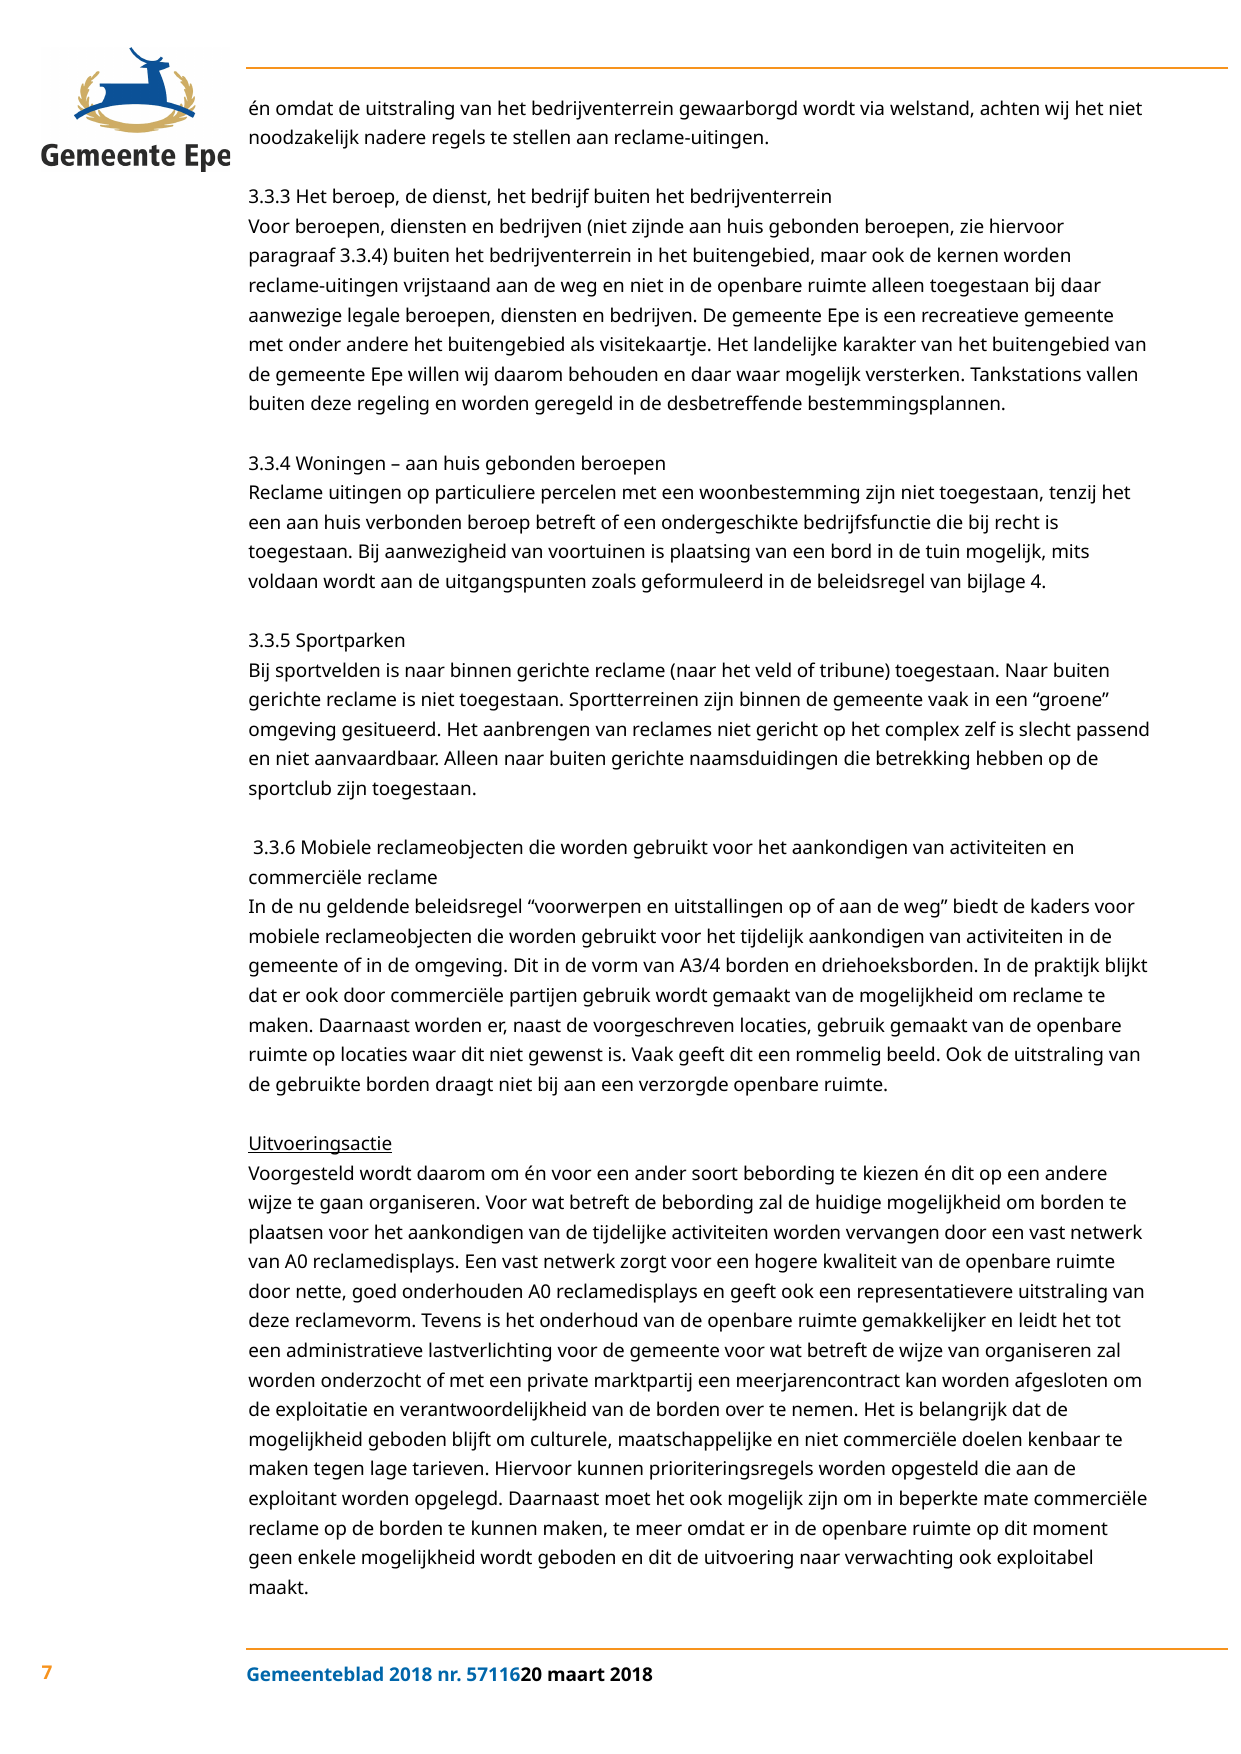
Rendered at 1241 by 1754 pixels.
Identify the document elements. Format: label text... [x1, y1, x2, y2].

text Uitvoeringsactie [248, 1130, 1152, 1156]
text Voor beroepen, diensten en bedrijven (niet zijnde aan huis gebonden beroepen, zie hiervoor paragraaf 3.3.4) buiten het bedrijventerrein in het buitengebied, maar ook de kernen worden reclame-uitingen vrijstaand aan de weg en niet in de openbare ruimte alleen toegestaan bij daar aanwezige legale beroepen, diensten en bedrijven. De gemeente Epe is een recreatieve gemeente met onder andere het buitengebied als visitekaartje. Het landelijke karakter van het buitengebied van de gemeente Epe willen wij daarom behouden en daar waar mogelijk versterken. Tankstations vallen buiten deze regeling en worden geregeld in de desbetreffende bestemmingsplannen. [248, 213, 1152, 416]
text én omdat de uitstraling van het bedrijventerrein gewaarborgd wordt via welstand, achten wij het niet noodzakelijk nadere regels te stellen aan reclame-uitingen. [248, 95, 1152, 150]
text 3.3.6 Mobiele reclameobjecten die worden gebruikt voor het aankondigen van activiteiten en commerciële reclame [248, 834, 1152, 890]
text Voorgesteld wordt daarom om én voor een ander soort bebording te kiezen én dit op een andere wijze te gaan organiseren. Voor wat betreft de bebording zal de huidige mogelijkheid om borden te plaatsen voor het aankondigen van de tijdelijke activiteiten worden vervangen door een vast netwerk van A0 reclamedisplays. Een vast netwerk zorgt voor een hogere kwaliteit van de openbare ruimte door nette, goed onderhouden A0 reclamedisplays en geeft ook een representatievere uitstraling van deze reclamevorm. Tevens is het onderhoud van de openbare ruimte gemakkelijker en leidt het tot een administratieve lastverlichting voor de gemeente voor wat betreft de wijze van organiseren zal worden onderzocht of met een private marktpartij een meerjarencontract kan worden afgesloten om de exploitatie en verantwoordelijkheid van de borden over te nemen. Het is belangrijk dat de mogelijkheid geboden blijft om culturele, maatschappelijke en niet commerciële doelen kenbaar te maken tegen lage tarieven. Hiervoor kunnen prioriteringsregels worden opgesteld die aan de exploitant worden opgelegd. Daarnaast moet het ook mogelijk zijn om in beperkte mate commerciële reclame op de borden te kunnen maken, te meer omdat er in de openbare ruimte op dit moment geen enkele mogelijkheid wordt geboden en dit de uitvoering naar verwachting ook exploitabel maakt. [248, 1160, 1152, 1600]
text Reclame uitingen op particuliere percelen met een woonbestemming zijn niet toegestaan, tenzij het een aan huis verbonden beroep betreft of een ondergeschikte bedrijfsfunctie die bij recht is toegestaan. Bij aanwezigheid van voortuinen is plaatsing van een bord in de tuin mogelijk, mits voldaan wordt aan de uitgangspunten zoals geformuleerd in de beleidsregel van bijlage 4. [248, 479, 1152, 594]
text 3.3.4 Woningen – aan huis gebonden beroepen [248, 450, 1152, 476]
text Bij sportvelden is naar binnen gerichte reclame (naar het veld of tribune) toegestaan. Naar buiten gerichte reclame is niet toegestaan. Sportterreinen zijn binnen de gemeente vaak in een “groene” omgeving gesitueerd. Het aanbrengen van reclames niet gericht op het complex zelf is slecht passend en niet aanvaardbaar. Alleen naar buiten gerichte naamsduidingen die betrekking hebben op de sportclub zijn toegestaan. [248, 657, 1152, 801]
text 3.3.3 Het beroep, de dienst, het bedrijf buiten het bedrijventerrein [248, 183, 1152, 209]
text 3.3.5 Sportparken [248, 627, 1152, 653]
text In de nu geldende beleidsregel “voorwerpen en uitstallingen op of aan de weg” biedt de kaders voor mobiele reclameobjecten die worden gebruikt voor het tijdelijk aankondigen van activiteiten in de gemeente of in de omgeving. Dit in de vorm van A3/4 borden en driehoeksborden. In de praktijk blijkt dat er ook door commerciële partijen gebruik wordt gemaakt van de mogelijkheid om reclame te maken. Daarnaast worden er, naast de voorgeschreven locaties, gebruik gemaakt van de openbare ruimte op locaties waar dit niet gewenst is. Vaak geeft dit een rommelig beeld. Ook de uitstraling van de gebruikte borden draagt niet bij aan een verzorgde openbare ruimte. [248, 893, 1152, 1097]
picture [41, 47, 231, 172]
